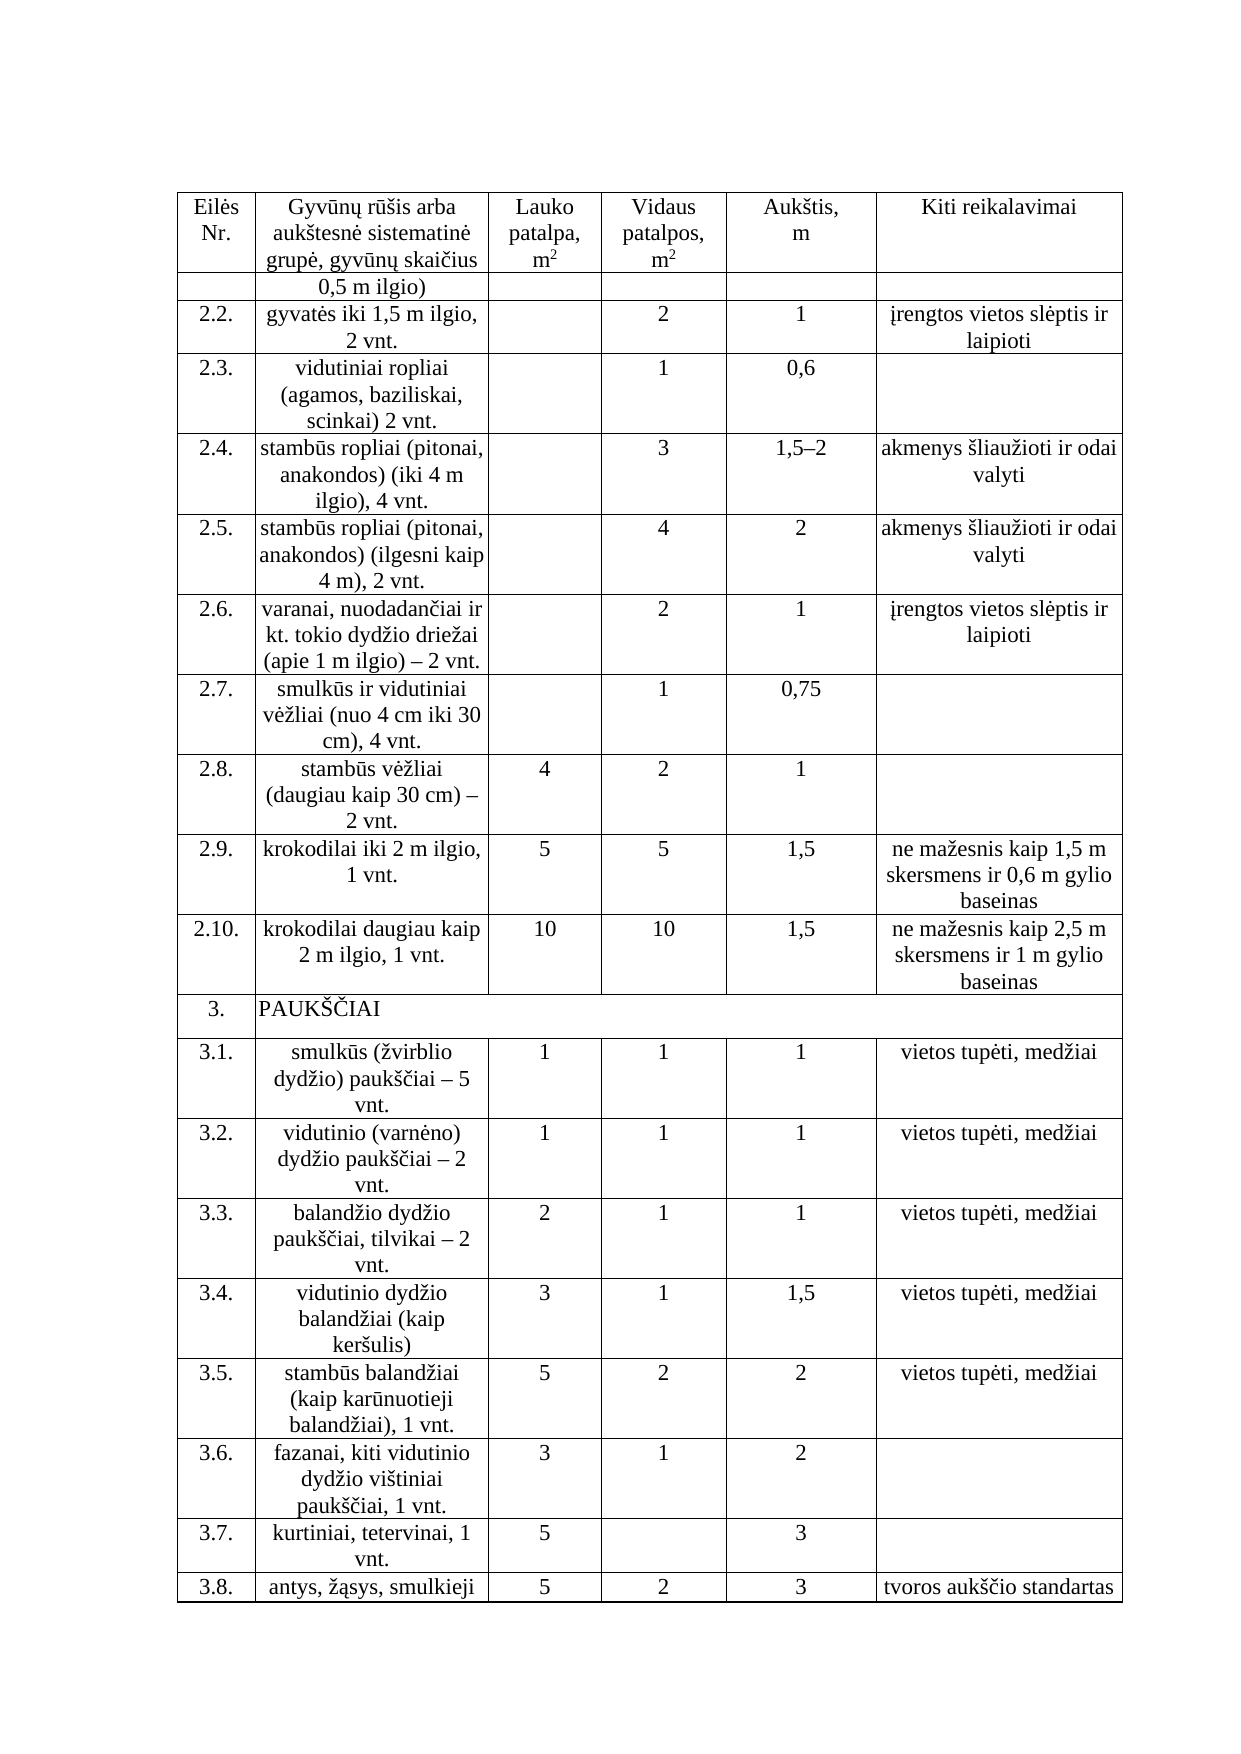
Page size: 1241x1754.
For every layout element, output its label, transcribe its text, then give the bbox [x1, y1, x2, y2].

table_cell [489, 434, 601, 513]
table_cell [489, 354, 601, 433]
table_cell vidutinio (varnėno) dydžio paukščiai – 2 vnt. [256, 1119, 488, 1198]
table_cell 1 [489, 1119, 601, 1198]
table_cell ne mažesnis kaip 1,5 m skersmens ir 0,6 m gylio baseinas [877, 835, 1122, 914]
table_cell 5 [489, 1573, 601, 1601]
table_cell 3 [727, 1573, 876, 1601]
table_cell 1,5–2 [727, 434, 876, 513]
table_cell krokodilai daugiau kaip 2 m ilgio, 1 vnt. [256, 915, 488, 994]
table_cell 2 [727, 1359, 876, 1438]
table_cell [876, 995, 1122, 1037]
table_cell [601, 995, 726, 1037]
table_cell 2.8. [178, 755, 255, 834]
table_cell 5 [489, 1519, 601, 1572]
table_cell [877, 1519, 1122, 1572]
table_cell akmenys šliaužioti ir odai valyti [877, 515, 1122, 593]
table_cell 5 [602, 835, 726, 914]
table_cell 2 [727, 1439, 876, 1518]
table_cell 0,6 [727, 354, 876, 433]
table_cell balandžio dydžio paukščiai, tilvikai – 2 vnt. [256, 1199, 488, 1278]
table_cell vietos tupėti, medžiai [877, 1279, 1122, 1358]
table_cell 1 [602, 1039, 726, 1117]
table_cell 3.8. [178, 1573, 255, 1601]
table_cell 1 [602, 354, 726, 433]
table_cell 2 [602, 301, 726, 353]
table_cell vietos tupėti, medžiai [877, 1199, 1122, 1278]
table_cell 1 [602, 1439, 726, 1518]
table_cell 3.5. [178, 1359, 255, 1438]
table_cell [489, 595, 601, 674]
table_cell [602, 273, 726, 299]
table_cell 1,5 [727, 1279, 876, 1358]
table_cell stambūs balandžiai (kaip karūnuotieji balandžiai), 1 vnt. [256, 1359, 488, 1438]
table_cell [489, 515, 601, 593]
table_cell vietos tupėti, medžiai [877, 1359, 1122, 1438]
table_cell vietos tupėti, medžiai [877, 1039, 1122, 1117]
table_header Eilės Nr. [178, 193, 255, 272]
table_cell [489, 273, 601, 299]
table_cell stambūs ropliai (pitonai, anakondos) (ilgesni kaip 4 m), 2 vnt. [256, 515, 488, 593]
table_cell 2 [602, 595, 726, 674]
table_header Lauko patalpa, m2 [489, 193, 601, 272]
table_cell 3 [602, 434, 726, 513]
table_cell [727, 273, 876, 299]
table_cell 4 [489, 755, 601, 834]
table_cell [877, 273, 1122, 299]
table_cell 1 [727, 301, 876, 353]
table_cell 3.7. [178, 1519, 255, 1572]
table_cell 2 [489, 1199, 601, 1278]
table_cell 1 [727, 1119, 876, 1198]
table_cell įrengtos vietos slėptis ir laipioti [877, 301, 1122, 353]
table_cell 4 [602, 515, 726, 593]
table_cell 2.10. [178, 915, 255, 994]
table_cell stambūs vėžliai (daugiau kaip 30 cm) – 2 vnt. [256, 755, 488, 834]
table_cell 10 [489, 915, 601, 994]
table_cell 1,5 [727, 915, 876, 994]
table_cell 3 [489, 1279, 601, 1358]
table_cell vidutiniai ropliai (agamos, baziliskai, scinkai) 2 vnt. [256, 354, 488, 433]
table_cell 1,5 [727, 835, 876, 914]
table_cell 2 [602, 1573, 726, 1601]
table_cell 1 [489, 1039, 601, 1117]
table_cell [602, 1519, 726, 1572]
table_cell 1 [727, 1039, 876, 1117]
table_cell 2.4. [178, 434, 255, 513]
table_cell ne mažesnis kaip 2,5 m skersmens ir 1 m gylio baseinas [877, 915, 1122, 994]
table_cell vietos tupėti, medžiai [877, 1119, 1122, 1198]
table_cell 2.7. [178, 675, 255, 754]
table_cell 3 [727, 1519, 876, 1572]
table_cell 1 [602, 1279, 726, 1358]
table_cell 5 [489, 1359, 601, 1438]
table_cell kurtiniai, tetervinai, 1 vnt. [256, 1519, 488, 1572]
table_cell [726, 995, 876, 1037]
table_cell gyvatės iki 1,5 m ilgio, 2 vnt. [256, 301, 488, 353]
table_cell smulkūs ir vidutiniai vėžliai (nuo 4 cm iki 30 cm), 4 vnt. [256, 675, 488, 754]
table_cell 3.6. [178, 1439, 255, 1518]
table_cell [877, 755, 1122, 834]
table_cell 1 [602, 675, 726, 754]
table_cell 3.4. [178, 1279, 255, 1358]
table_cell vidutinio dydžio balandžiai (kaip keršulis) [256, 1279, 488, 1358]
table_cell 3.1. [178, 1039, 255, 1117]
table_header Aukštis, m [727, 193, 876, 272]
table_cell 2 [727, 515, 876, 593]
table_cell 1 [727, 1199, 876, 1278]
table_cell [877, 675, 1122, 754]
table_cell 3.2. [178, 1119, 255, 1198]
table_cell 10 [602, 915, 726, 994]
table_cell 3. [178, 995, 255, 1037]
table_cell 1 [602, 1119, 726, 1198]
table_header Gyvūnų rūšis arba aukštesnė sistematinė grupė, gyvūnų skaičius [256, 193, 488, 272]
table_cell fazanai, kiti vidutinio dydžio vištiniai paukščiai, 1 vnt. [256, 1439, 488, 1518]
table_cell [489, 675, 601, 754]
table_cell 3 [489, 1439, 601, 1518]
table_cell 1 [727, 595, 876, 674]
table_cell [877, 354, 1122, 433]
table_cell akmenys šliaužioti ir odai valyti [877, 434, 1122, 513]
table_cell įrengtos vietos slėptis ir laipioti [877, 595, 1122, 674]
table_cell 2.3. [178, 354, 255, 433]
table_cell [178, 273, 255, 299]
table_cell tvoros aukščio standartas [877, 1573, 1122, 1601]
table_cell krokodilai iki 2 m ilgio, 1 vnt. [256, 835, 488, 914]
table_cell 1 [602, 1199, 726, 1278]
table_cell PAUKŠČIAI [256, 995, 488, 1037]
table_cell 1 [727, 755, 876, 834]
table_cell 3.3. [178, 1199, 255, 1278]
table_cell 0,5 m ilgio) [256, 273, 488, 299]
table_cell 5 [489, 835, 601, 914]
table_cell 2.5. [178, 515, 255, 593]
table_cell 2 [602, 755, 726, 834]
table_cell 2.2. [178, 301, 255, 353]
table_cell antys, žąsys, smulkieji [256, 1573, 488, 1601]
table_cell stambūs ropliai (pitonai, anakondos) (iki 4 m ilgio), 4 vnt. [256, 434, 488, 513]
table_cell varanai, nuodadančiai ir kt. tokio dydžio driežai (apie 1 m ilgio) – 2 vnt. [256, 595, 488, 674]
table_header Kiti reikalavimai [877, 193, 1122, 272]
table_cell 2 [602, 1359, 726, 1438]
table_cell [489, 995, 601, 1037]
table_cell 2.6. [178, 595, 255, 674]
table_cell smulkūs (žvirblio dydžio) paukščiai – 5 vnt. [256, 1039, 488, 1117]
table_cell [877, 1439, 1122, 1518]
table_header Vidaus patalpos, m2 [602, 193, 726, 272]
table_cell 0,75 [727, 675, 876, 754]
table_cell [489, 301, 601, 353]
table_cell 2.9. [178, 835, 255, 914]
